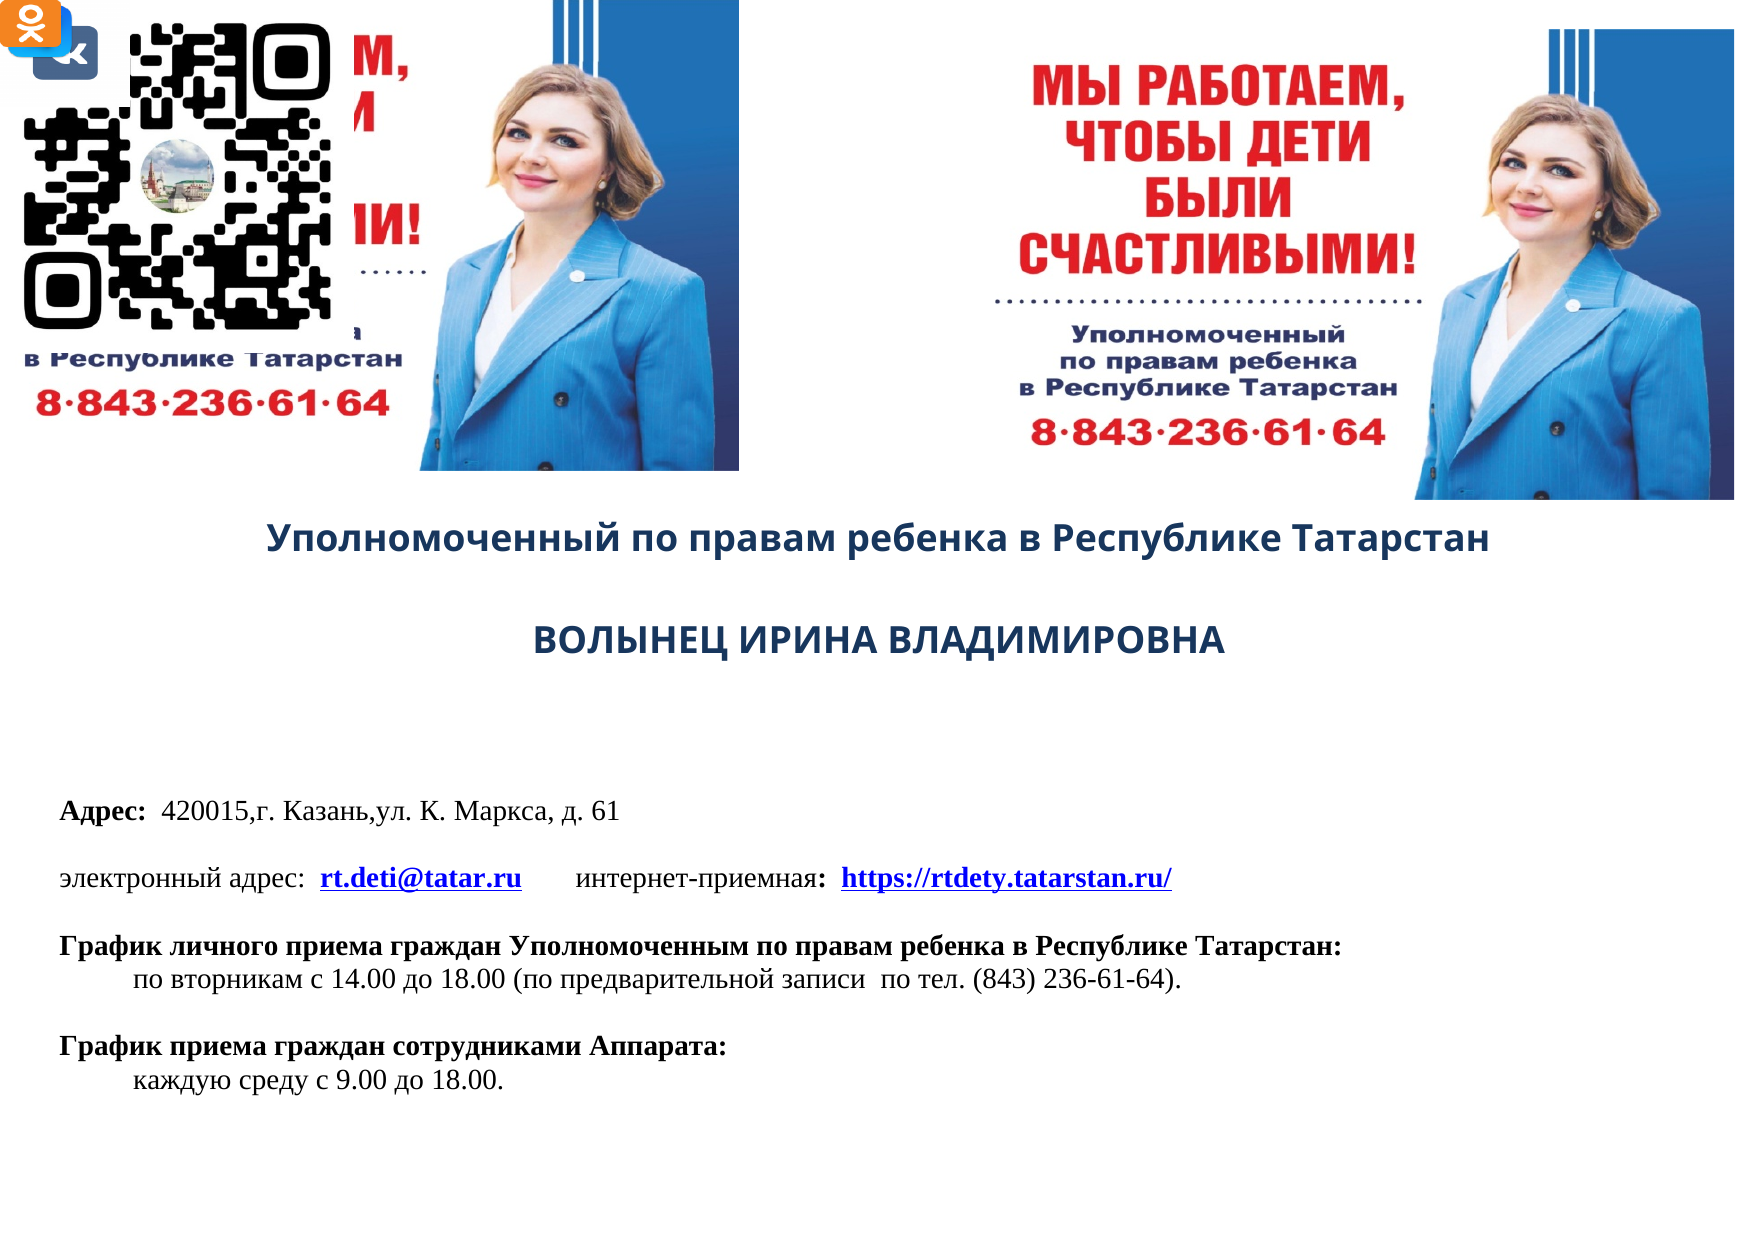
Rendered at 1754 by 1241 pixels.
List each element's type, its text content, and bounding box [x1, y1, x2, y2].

text по вторникам с 14.00 до 18.00 (по предварительной записи по тел. (843) 236-61-64). [59, 961, 1698, 995]
text электронный адрес: rt.deti@tatar.ru интернет-приемная: https://rtdety.tatarstan.ru/ [59, 861, 1698, 894]
text График приема граждан сотрудниками Аппарата: [59, 995, 1698, 1062]
text ВОЛЫНЕЦ ИРИНА ВЛАДИМИРОВНА [59, 614, 1698, 665]
text Адрес: 420015,г. Казань,ул. К. Маркса, д. 61 [59, 793, 1698, 827]
text каждую среду с 9.00 до 18.00. [59, 1062, 1698, 1095]
picture [0, 0, 739, 471]
text График личного приема граждан Уполномоченным по правам ребенка в Республике Татарстан: [59, 928, 1698, 961]
text Уполномоченный по правам ребенка в Республике Татарстан [59, 103, 1698, 563]
picture [995, 29, 1735, 500]
